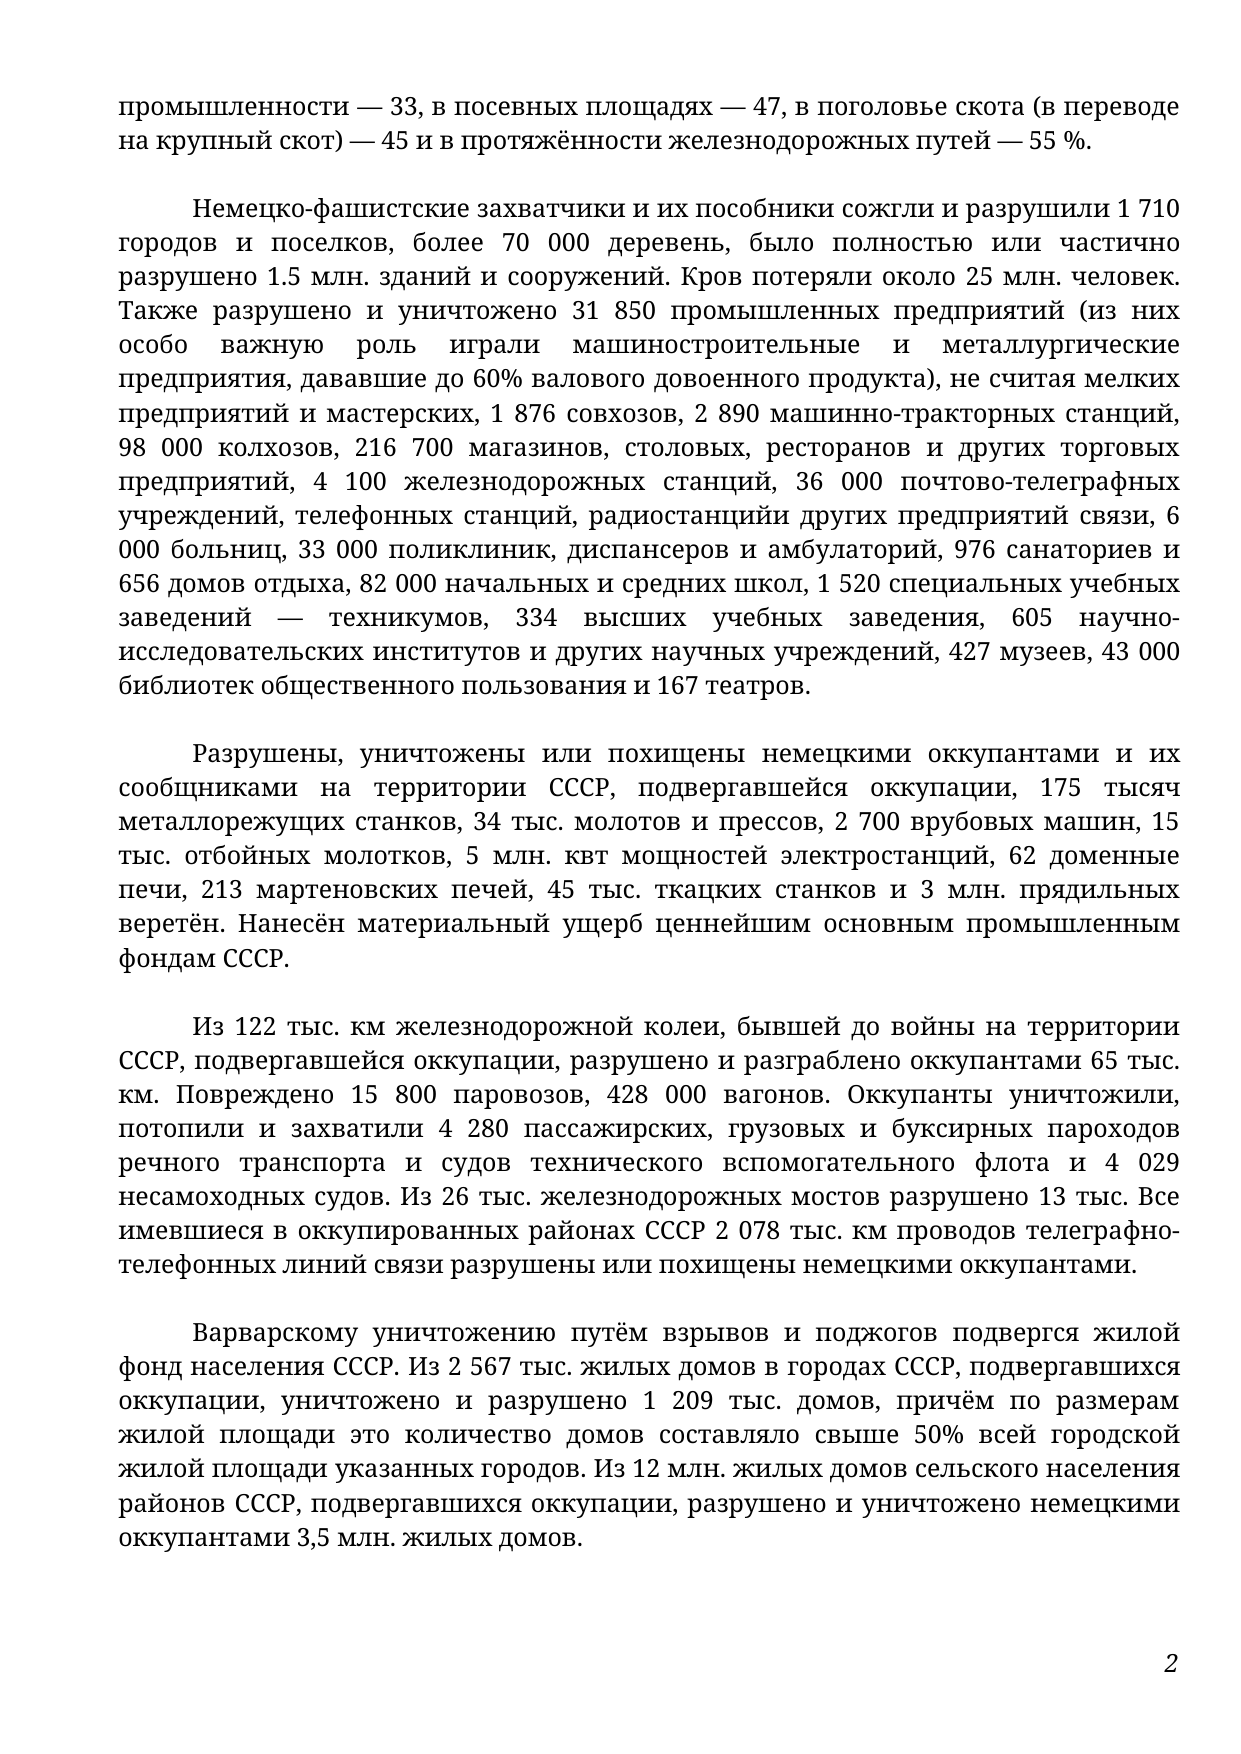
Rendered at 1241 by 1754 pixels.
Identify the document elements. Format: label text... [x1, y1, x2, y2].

text Варварскому уничтожению путём взрывов и поджогов подвергся жилой фонд населения СССР. Из 2 567 тыс. жилых домов в городах СССР, подвергавшихся оккупации, уничтожено и разрушено 1 209 тыс. домов, причём по размерам жилой площади это количество домов составляло свыше 50% всей городской жилой площади указанных городов. Из 12 млн. жилых домов сельского населения районов СССР, подвергавшихся оккупации, разрушено и уничтожено немецкими оккупантами 3,5 млн. жилых домов. [118, 1315, 1181, 1553]
text Из 122 тыс. км железнодорожной колеи, бывшей до войны на территории СССР, подвергавшейся оккупации, разрушено и разграблено оккупантами 65 тыс. км. Повреждено 15 800 паровозов, 428 000 вагонов. Оккупанты уничтожили, потопили и захватили 4 280 пассажирских, грузовых и буксирных пароходов речного транспорта и судов технического вспомогательного флота и 4 029 несамоходных судов. Из 26 тыс. железнодорожных мостов разрушено 13 тыс. Все имевшиеся в оккупированных районах СССР 2 078 тыс. км проводов телеграфно-телефонных линий связи разрушены или похищены немецкими оккупантами. [118, 1008, 1181, 1281]
text промышленности — 33, в посевных площадях — 47, в поголовье скота (в переводе на крупный скот) — 45 и в протяжённости железнодорожных путей — 55 %. [118, 89, 1181, 157]
text Немецко-фашистские захватчики и их пособники сожгли и разрушили 1 710 городов и поселков, более 70 000 деревень, было полностью или частично разрушено 1.5 млн. зданий и сооружений. Кров потеряли около 25 млн. человек. Также разрушено и уничтожено 31 850 промышленных предприятий (из них особо важную роль играли машиностроительные и металлургические предприятия, дававшие до 60% валового довоенного продукта), не считая мелких предприятий и мастерских, 1 876 совхозов, 2 890 машинно-тракторных станций, 98 000 колхозов, 216 700 магазинов, столовых, ресторанов и других торговых предприятий, 4 100 железнодорожных станций, 36 000 почтово-телеграфных учреждений, телефонных станций, радиостанцийи других предприятий связи, 6 000 больниц, 33 000 поликлиник, диспансеров и амбулаторий, 976 санаториев и 656 домов отдыха, 82 000 начальных и средних школ, 1 520 специальных учебных заведений — техникумов, 334 высших учебных заведения, 605 научно-исследовательских институтов и других научных учреждений, 427 музеев, 43 000 библиотек общественного пользования и 167 театров. [118, 191, 1181, 702]
text Разрушены, уничтожены или похищены немецкими оккупантами и их сообщниками на территории СССР, подвергавшейся оккупации, 175 тысяч металлорежущих станков, 34 тыс. молотов и прессов, 2 700 врубовых машин, 15 тыс. отбойных молотков, 5 млн. квт мощностей электростанций, 62 доменные печи, 213 мартеновских печей, 45 тыс. ткацких станков и 3 млн. прядильных веретён. Нанесён материальный ущерб ценнейшим основным промышленным фондам СССР. [118, 736, 1181, 974]
